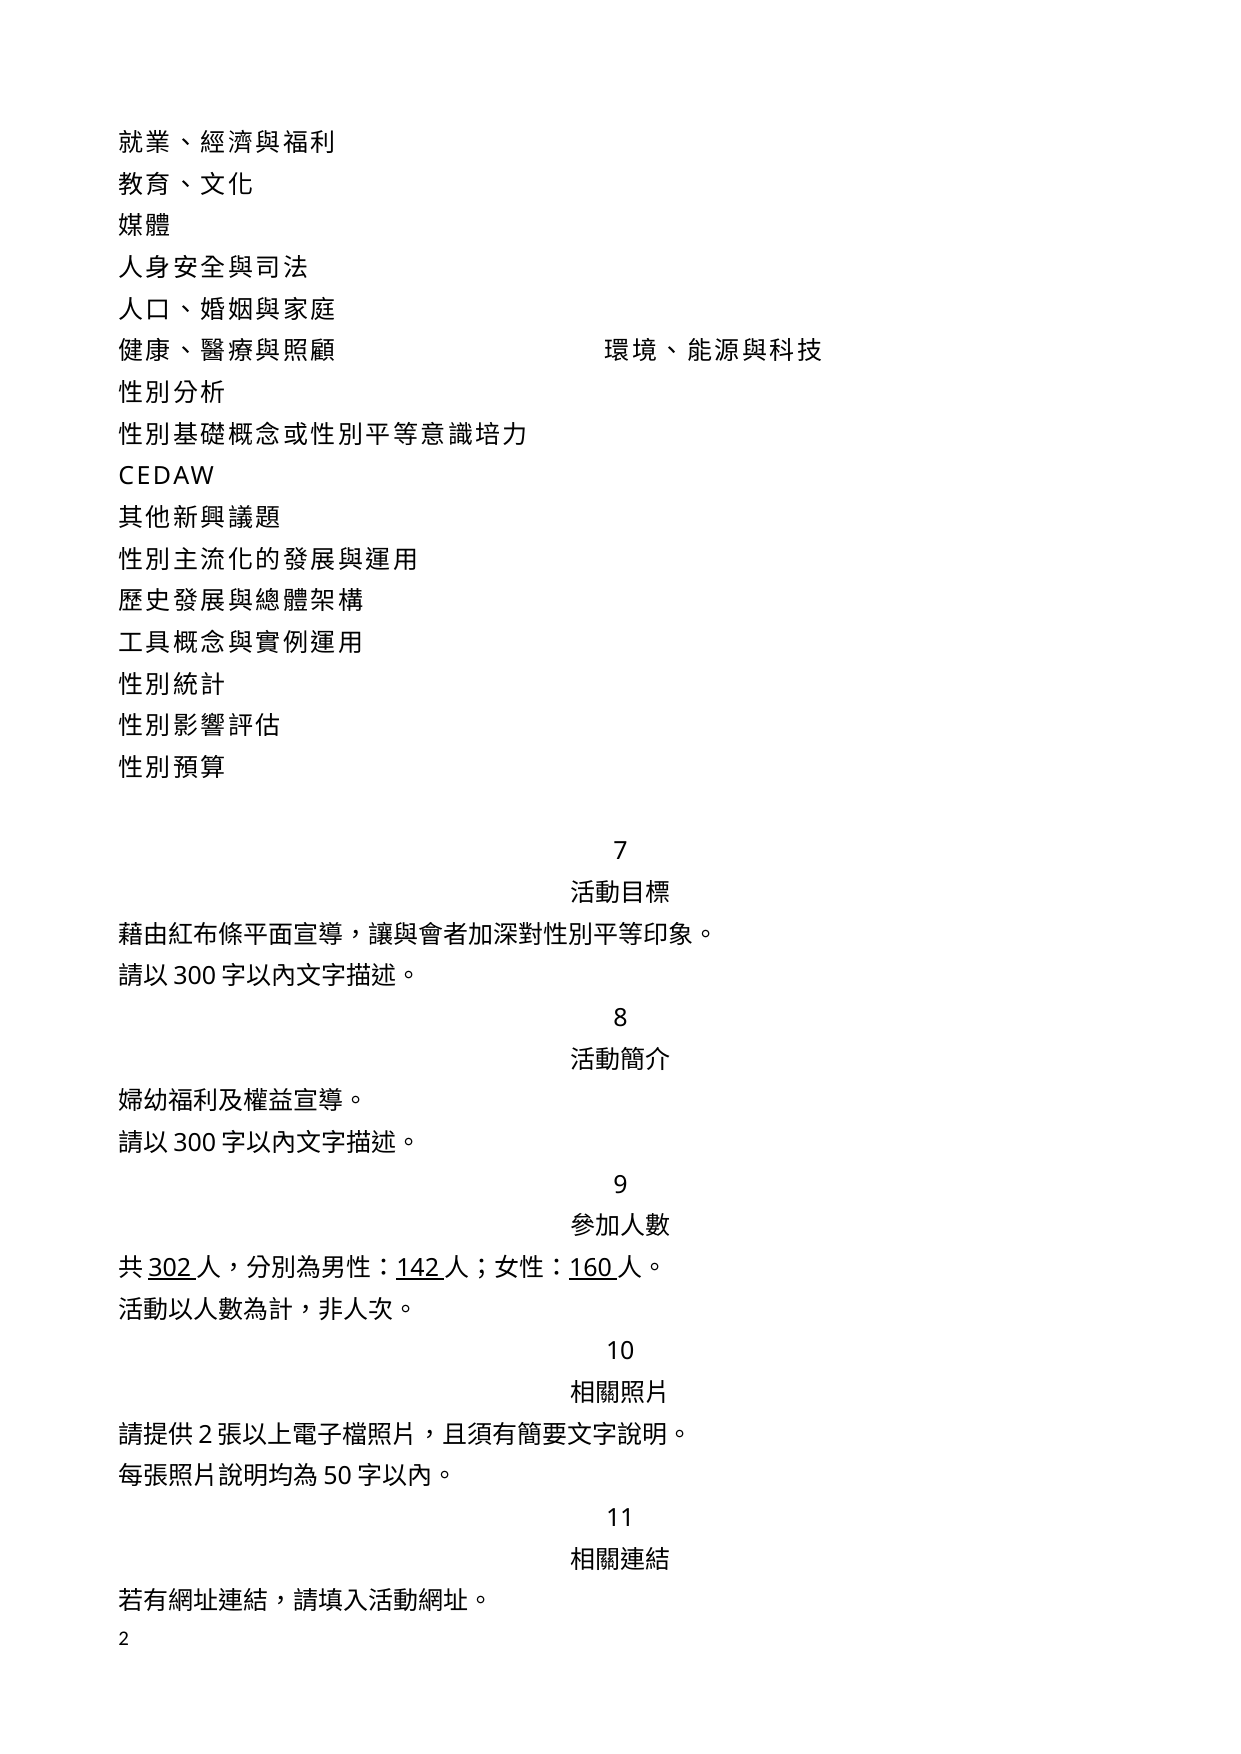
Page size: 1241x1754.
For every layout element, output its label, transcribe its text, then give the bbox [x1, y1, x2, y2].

text CEDAW [118, 451, 1122, 493]
text 性別影響評估 [118, 701, 1122, 743]
text 工具概念與實例運用 [118, 618, 1122, 660]
text 8 [118, 993, 1122, 1035]
text 性別統計 [118, 660, 1122, 701]
text 教育、文化 [118, 160, 1122, 201]
text 10 [118, 1326, 1122, 1368]
text 請提供2張以上電子檔照片，且須有簡要文字說明。 [118, 1410, 1122, 1451]
text 就業、經濟與福利 [118, 118, 1122, 160]
text 若有網址連結，請填入活動網址。 [118, 1576, 1122, 1618]
text 活動以人數為計，非人次。 [118, 1285, 1122, 1326]
text 請以300字以內文字描述。 [118, 1118, 1122, 1160]
text 請以300字以內文字描述。 [118, 951, 1122, 993]
text 相關連結 [118, 1535, 1122, 1576]
text 性別分析 [118, 368, 1122, 410]
text 7 [118, 826, 1122, 868]
text 歷史發展與總體架構 [118, 576, 1122, 618]
text 人口、婚姻與家庭 [118, 285, 1122, 326]
text 性別預算 [118, 743, 1122, 785]
text 健康、醫療與照顧 環境、能源與科技 [118, 326, 1122, 368]
text 活動簡介 [118, 1035, 1122, 1076]
text 9 [118, 1160, 1122, 1201]
text 相關照片 [118, 1368, 1122, 1410]
text 每張照片說明均為50字以內。 [118, 1451, 1122, 1493]
text 人身安全與司法 [118, 243, 1122, 285]
text 性別主流化的發展與運用 [118, 535, 1122, 576]
text 參加人數 [118, 1201, 1122, 1243]
text 11 [118, 1493, 1122, 1535]
text 婦幼福利及權益宣導。 [118, 1076, 1122, 1118]
text 媒體 [118, 201, 1122, 243]
text 其他新興議題 [118, 493, 1122, 535]
text 藉由紅布條平面宣導，讓與會者加深對性別平等印象。 [118, 910, 1122, 951]
text 共302人，分別為男性：142人；女性：160人。 [118, 1243, 1122, 1285]
text 性別基礎概念或性別平等意識培力 [118, 410, 1122, 451]
text 活動目標 [118, 868, 1122, 910]
